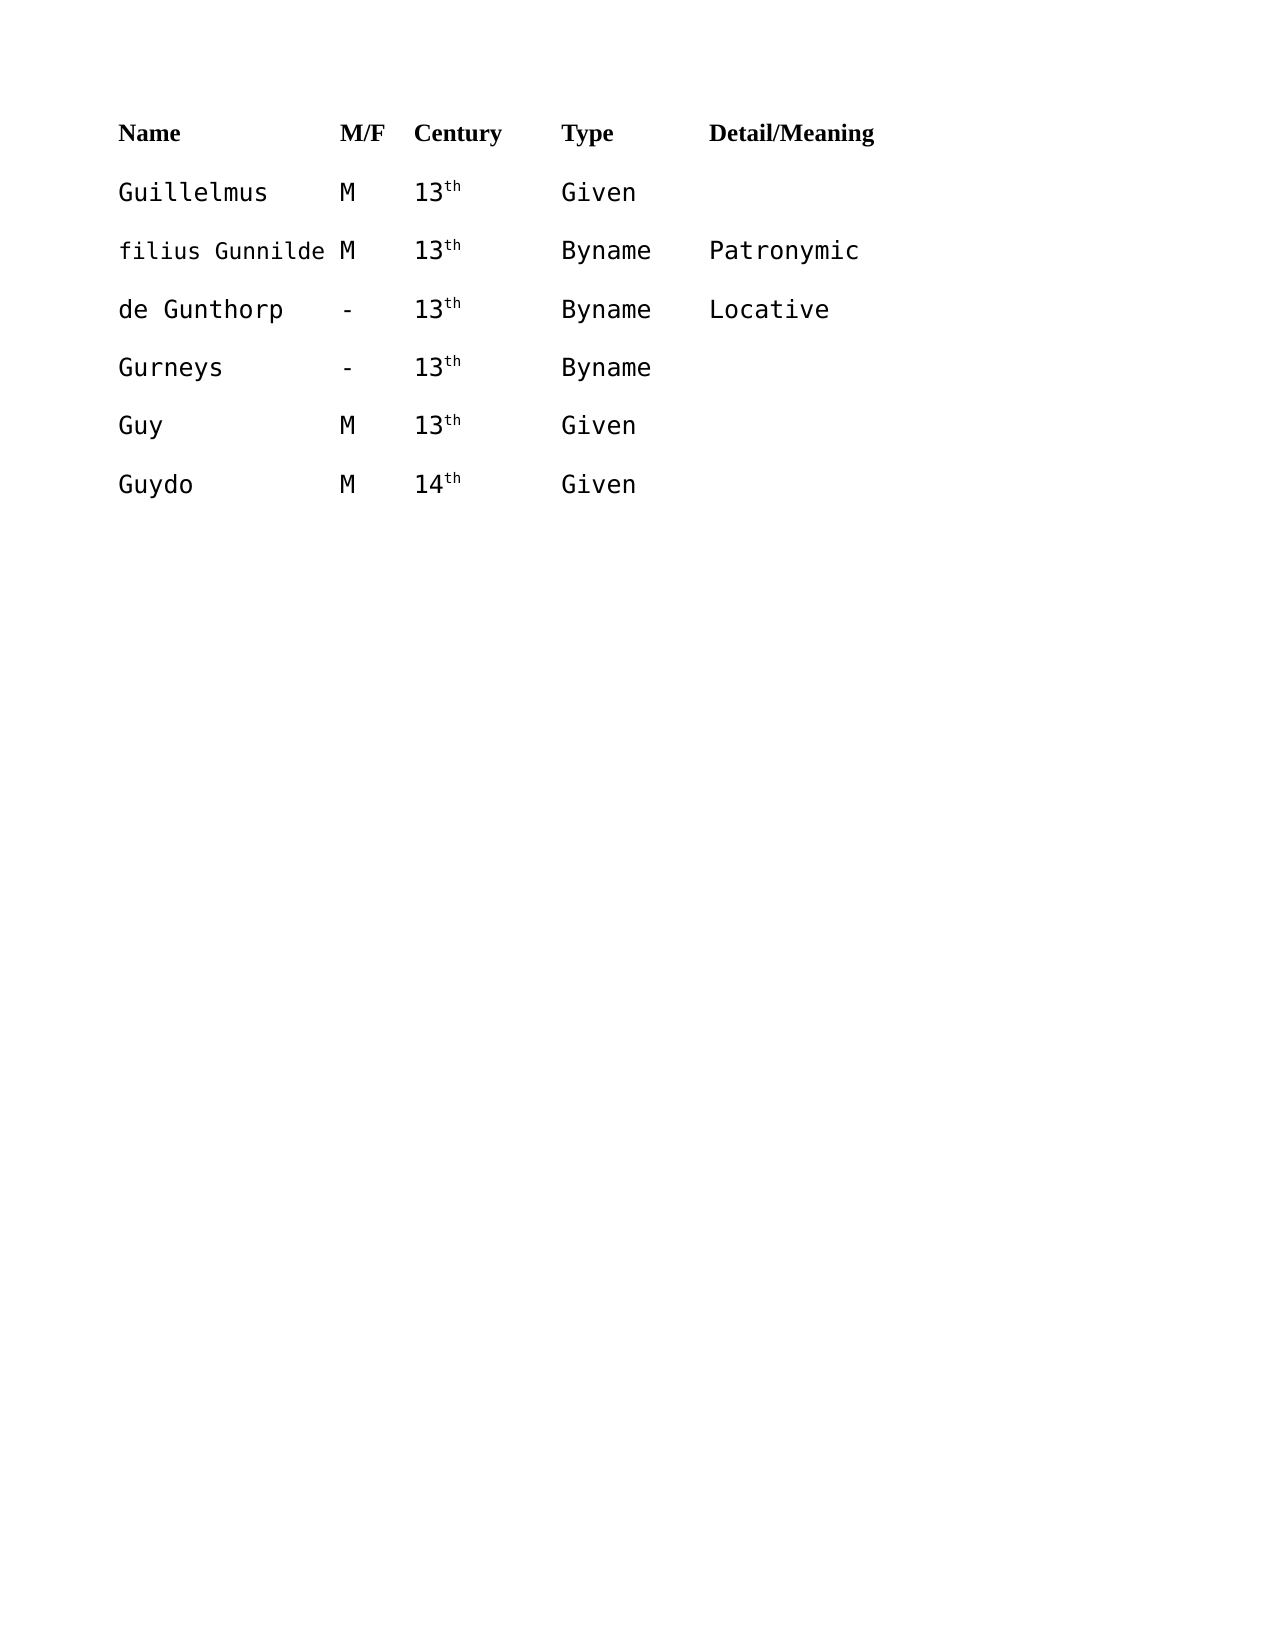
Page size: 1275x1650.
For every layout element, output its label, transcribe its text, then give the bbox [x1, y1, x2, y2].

text Guillelmus M 13th Given [118, 178, 1157, 207]
text Guydo M 14th Given [118, 470, 1157, 499]
text filius Gunnilde M 13th Byname Patronymic [118, 236, 1157, 266]
text Gurneys - 13th Byname [118, 353, 1157, 382]
text de Gunthorp - 13th Byname Locative [118, 295, 1157, 324]
text Guy M 13th Given [118, 411, 1157, 441]
